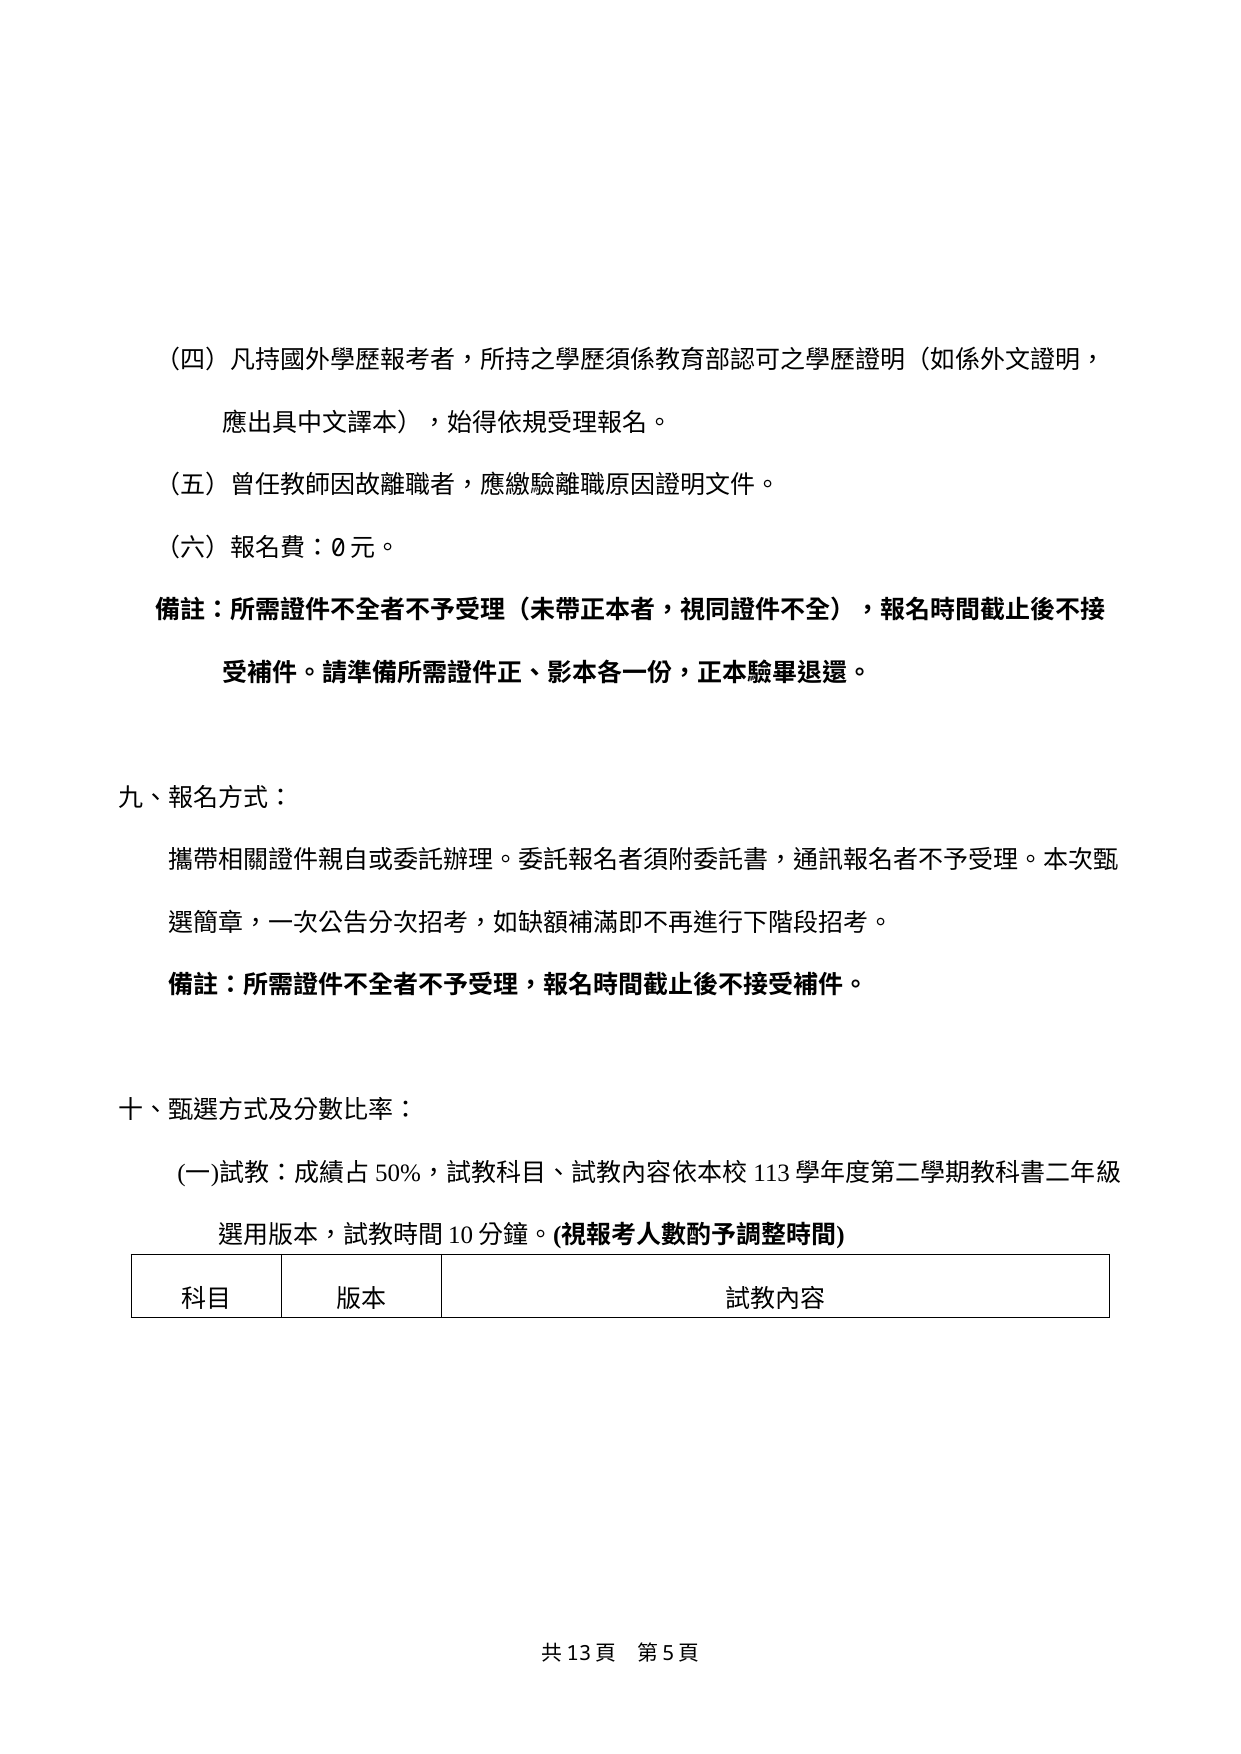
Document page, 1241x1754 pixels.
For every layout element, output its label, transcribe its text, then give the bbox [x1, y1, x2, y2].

text 備註：所需證件不全者不予受理（未帶正本者，視同證件不全），報名時間截止後不接受補件。請準備所需證件正、影本各一份，正本驗畢退還。 [156, 566, 1122, 691]
text （四）凡持國外學歷報考者，所持之學歷須係教育部認可之學歷證明（如係外文證明，應出具中文譯本），始得依規受理報名。 [156, 316, 1122, 441]
text 十、甄選方式及分數比率： [118, 1066, 1122, 1129]
text 備註：所需證件不全者不予受理，報名時間截止後不接受補件。 [118, 941, 1122, 1004]
text （五）曾任教師因故離職者，應繳驗離職原因證明文件。 [156, 441, 1122, 504]
table_header 科目 [132, 1255, 281, 1317]
table_header 版本 [282, 1255, 441, 1317]
text 九、報名方式： [118, 754, 1122, 816]
text 選簡章，一次公告分次招考，如缺額補滿即不再進行下階段招考。 [118, 879, 1122, 941]
table_header 試教內容 [442, 1255, 1109, 1317]
text 攜帶相關證件親自或委託辦理。委託報名者須附委託書，通訊報名者不予受理。本次甄 [118, 816, 1122, 879]
text (一)試教：成績占50%，試教科目、試教內容依本校113學年度第二學期教科書二年級選用版本，試教時間10分鐘。(視報考人數酌予調整時間) [177, 1129, 1122, 1254]
text （六）報名費：0元。 [156, 504, 1122, 566]
